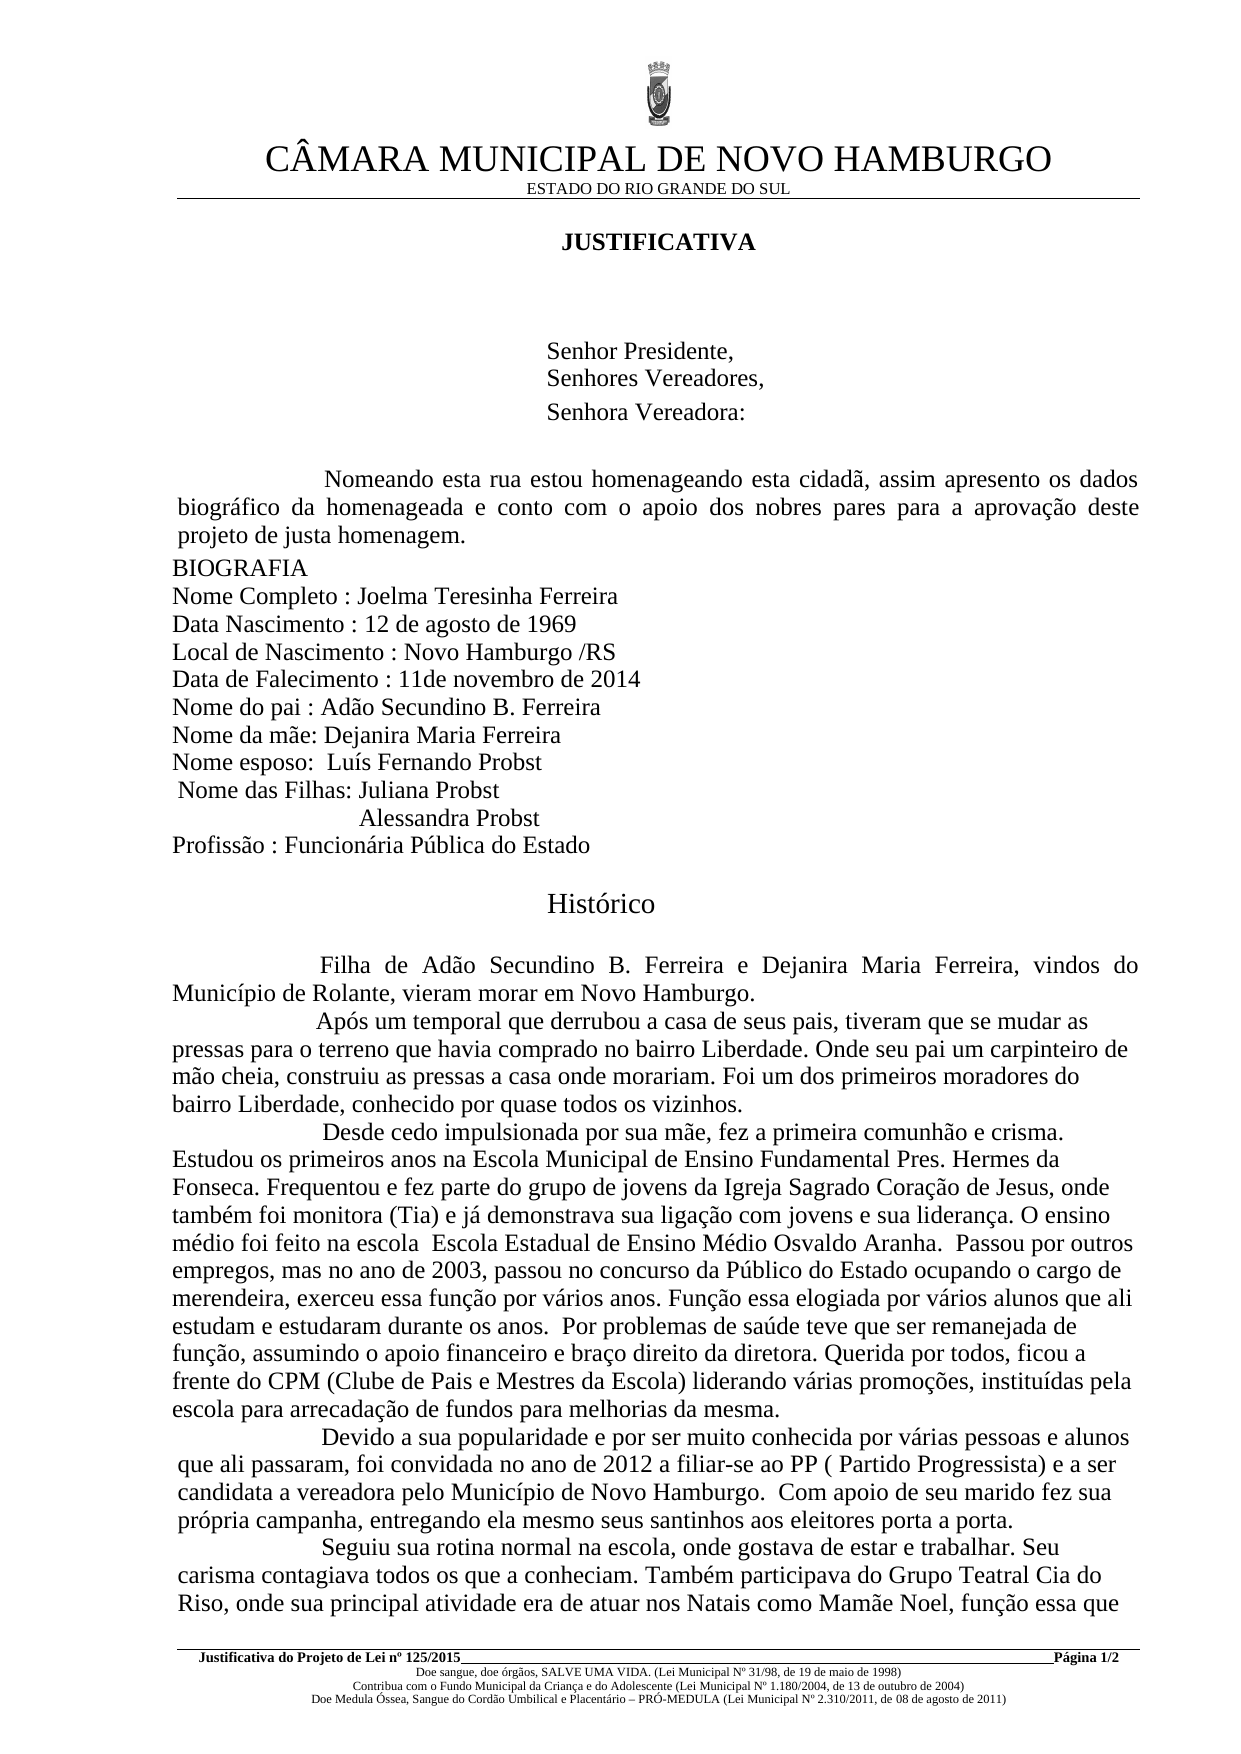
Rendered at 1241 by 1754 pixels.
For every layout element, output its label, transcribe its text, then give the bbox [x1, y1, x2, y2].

text Alessandra Probst [177, 804, 1140, 832]
text Filha de Adão Secundino B. Ferreira e Dejanira Maria Ferreira, vindos do Município de Rolante, vieram morar em Novo Hamburgo. [172, 952, 1140, 1007]
text Senhor Presidente, [177, 337, 1140, 364]
text Histórico [172, 887, 1140, 919]
text Seguiu sua rotina normal na escola, onde gostava de estar e trabalhar. Seu carisma contagiava todos os que a conheciam. Também participava do Grupo Teatral Cia do Riso, onde sua principal atividade era de atuar nos Natais como Mamãe Noel, função essa que [177, 1533, 1140, 1617]
text Nome do pai : Adão Secundino B. Ferreira [172, 693, 1140, 721]
text Nome das Filhas: Juliana Probst [177, 776, 1140, 804]
text Local de Nascimento : Novo Hamburgo /RS [172, 638, 1140, 665]
text Data de Falecimento : 11de novembro de 2014 [172, 665, 1140, 693]
text Senhora Vereadora: [177, 398, 1140, 426]
text BIOGRAFIA [172, 554, 1140, 582]
text Nome da mãe: Dejanira Maria Ferreira [172, 721, 1140, 748]
text Nome Completo : Joelma Teresinha Ferreira [172, 582, 1140, 610]
text Devido a sua popularidade e por ser muito conhecida por várias pessoas e alunos que ali passaram, foi convidada no ano de 2012 a filiar-se ao PP ( Partido Progressista) e a ser candidata a vereadora pelo Município de Novo Hamburgo. Com apoio de seu marido fez sua própria campanha, entregando ela mesmo seus santinhos aos eleitores porta a porta. [177, 1423, 1140, 1533]
text Após um temporal que derrubou a casa de seus pais, tiveram que se mudar as pressas para o terreno que havia comprado no bairro Liberdade. Onde seu pai um carpinteiro de mão cheia, construiu as pressas a casa onde morariam. Foi um dos primeiros moradores do bairro Liberdade, conhecido por quase todos os vizinhos. [172, 1007, 1140, 1118]
text Data Nascimento : 12 de agosto de 1969 [172, 610, 1140, 638]
text Desde cedo impulsionada por sua mãe, fez a primeira comunhão e crisma. Estudou os primeiros anos na Escola Municipal de Ensino Fundamental Pres. Hermes da Fonseca. Frequentou e fez parte do grupo de jovens da Igreja Sagrado Coração de Jesus, onde também foi monitora (Tia) e já demonstrava sua ligação com jovens e sua liderança. O ensino médio foi feito na escola Escola Estadual de Ensino Médio Osvaldo Aranha. Passou por outros empregos, mas no ano de 2003, passou no concurso da Público do Estado ocupando o cargo de merendeira, exerceu essa função por vários anos. Função essa elogiada por vários alunos que ali estudam e estudaram durante os anos. Por problemas de saúde teve que ser remanejada de função, assumindo o apoio financeiro e braço direito da diretora. Querida por todos, ficou a frente do CPM (Clube de Pais e Mestres da Escola) liderando várias promoções, instituídas pela escola para arrecadação de fundos para melhorias da mesma. [172, 1118, 1140, 1423]
text Senhores Vereadores, [177, 364, 1140, 392]
text Nome esposo: Luís Fernando Probst [172, 748, 1140, 776]
text Profissão : Funcionária Pública do Estado [172, 832, 1140, 859]
text Nomeando esta rua estou homenageando esta cidadã, assim apresento os dados biográfico da homenageada e conto com o apoio dos nobres pares para a aprovação deste projeto de justa homenagem. [177, 466, 1140, 549]
text JUSTIFICATIVA [177, 228, 1140, 256]
